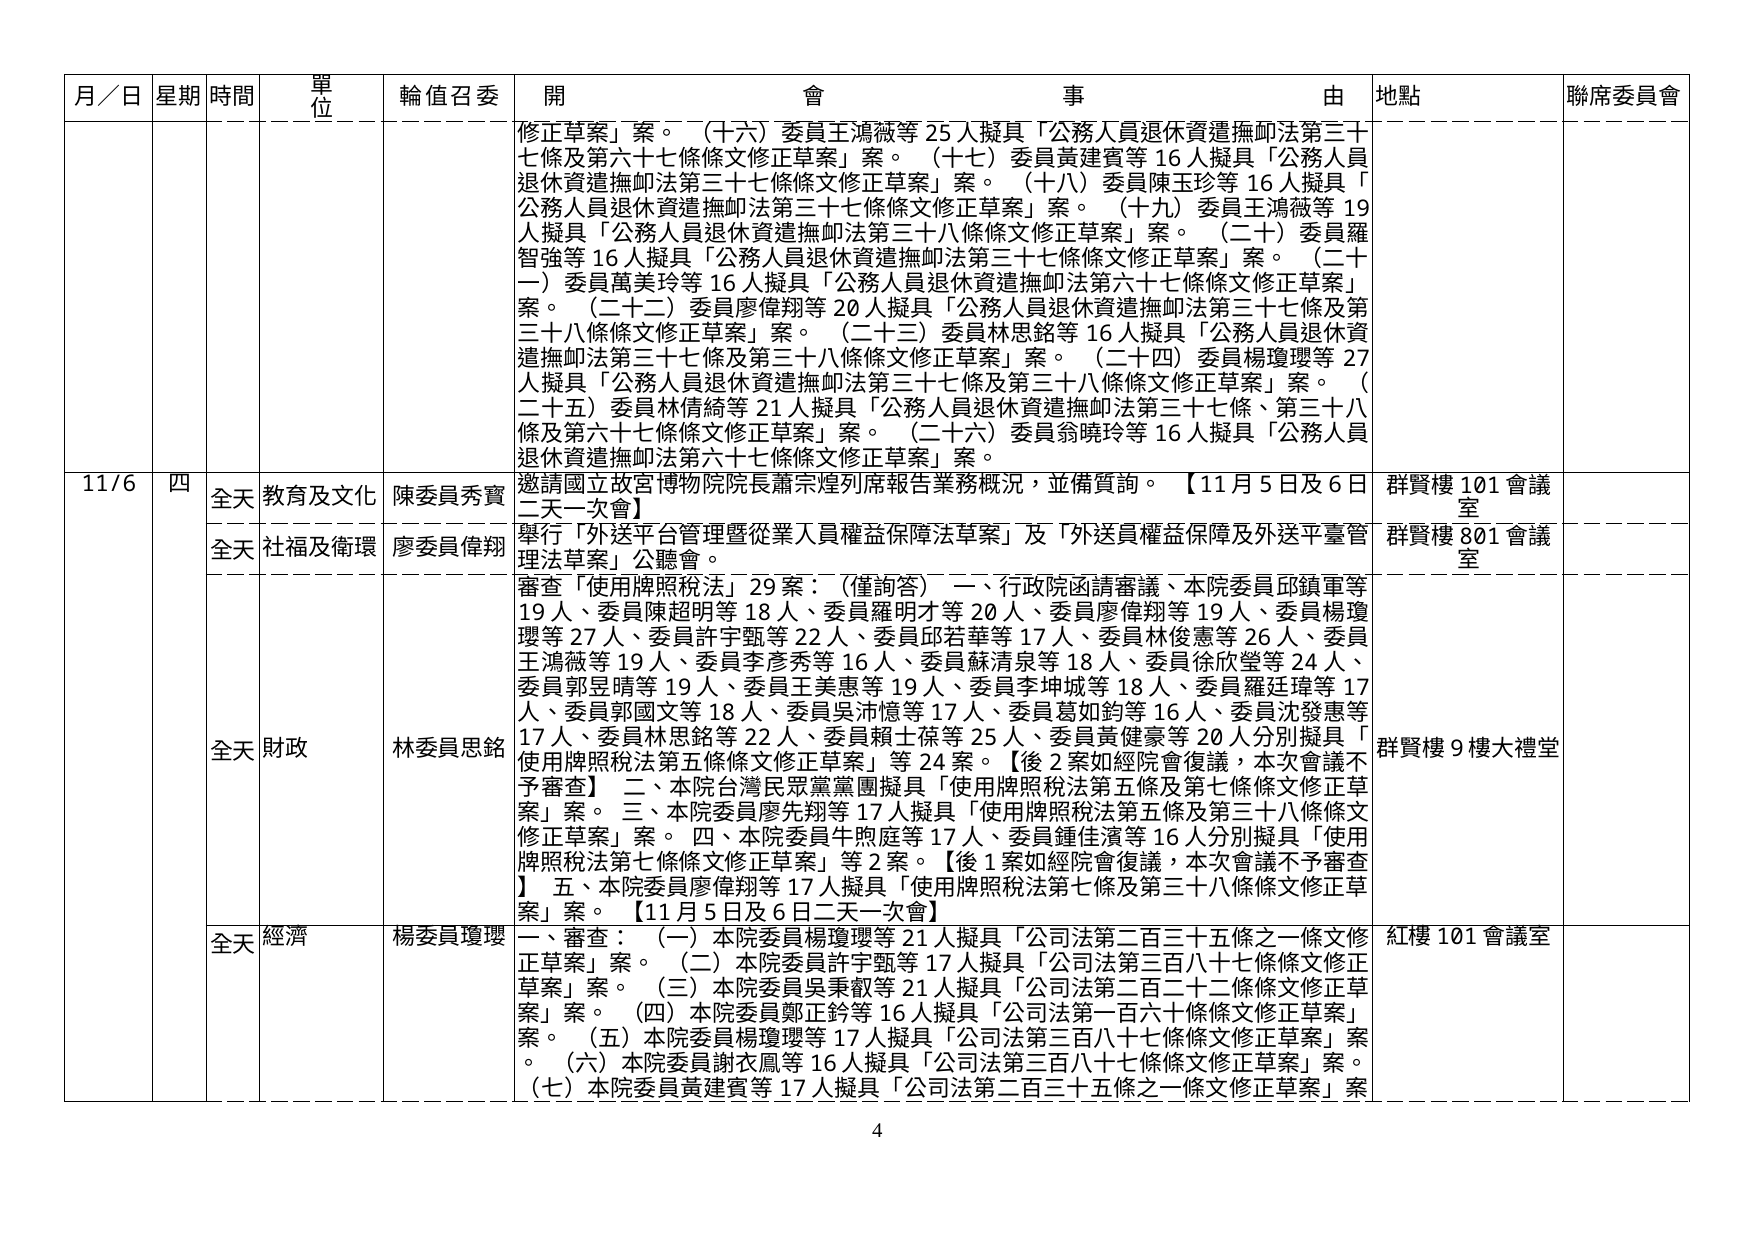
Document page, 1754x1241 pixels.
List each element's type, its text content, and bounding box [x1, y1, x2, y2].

table_header 單 位 [260, 75, 383, 121]
table_cell 財政 [260, 574, 383, 925]
table_header 開會事由 [515, 75, 1372, 121]
table_cell 陳委員秀寳 [384, 473, 514, 523]
table_cell [1564, 926, 1689, 1101]
table_cell 四 [153, 473, 206, 1101]
table_cell [260, 121, 383, 472]
table_header 月／日 [65, 75, 152, 121]
table_cell 11/6 [65, 473, 152, 1101]
table_cell 社福及衛環 [260, 523, 383, 574]
table_cell 邀請國立故宮博物院院長蕭宗煌列席報告業務概況，並備質詢。 【11月5日及6日二天一次會】 [515, 473, 1372, 523]
table_cell 群賢樓801會議室 [1373, 523, 1563, 574]
table_cell 廖委員偉翔 [384, 523, 514, 574]
table_cell 教育及文化 [260, 473, 383, 523]
table_cell [65, 122, 152, 472]
table_cell 審查「使用牌照稅法」29案：（僅詢答） 一、行政院函請審議、本院委員邱鎮軍等19人、委員陳超明等18人、委員羅明才等20人、委員廖偉翔等19人、委員楊瓊瓔等27人、委員許宇甄等22人、委員邱若華等17人、委員林俊憲等26人、委員王鴻薇等19人、委員李彥秀等16人、委員蘇清泉等18人、委員徐欣瑩等24人、委員郭昱晴等19人、委員王美惠等19人、委員李坤城等18人、委員羅廷瑋等17人、委員郭國文等18人、委員吳沛憶等17人、委員葛如鈞等16人、委員沈發惠等17人、委員林思銘等22人、委員賴士葆等25人、委員黃健豪等20人分別擬具「使用牌照稅法第五條條文修正草案」等24案。【後2案如經院會復議，本次會議不予審查】 二、本院台灣民眾黨黨團擬具「使用牌照稅法第五條及第七條條文修正草案」案。 三、本院委員廖先翔等17人擬具「使用牌照稅法第五條及第三十八條條文修正草案」案。 四、本院委員牛煦庭等17人、委員鍾佳濱等16人分別擬具「使用牌照稅法第七條條文修正草案」等2案。【後1案如經院會復議，本次會議不予審查】 五、本院委員廖偉翔等17人擬具「使用牌照稅法第七條及第三十八條條文修正草案」案。 【11月5日及6日二天一次會】 [515, 574, 1372, 925]
table_cell [1564, 523, 1689, 574]
table_cell 經濟 [260, 926, 383, 1101]
table_cell 全天 [207, 574, 259, 925]
table_cell 紅樓101會議室 [1373, 926, 1563, 1101]
table_cell 修正草案」案。 （十六）委員王鴻薇等25人擬具「公務人員退休資遣撫卹法第三十七條及第六十七條條文修正草案」案。 （十七）委員黃建賓等16人擬具「公務人員退休資遣撫卹法第三十七條條文修正草案」案。 （十八）委員陳玉珍等16人擬具「公務人員退休資遣撫卹法第三十七條條文修正草案」案。 （十九）委員王鴻薇等19人擬具「公務人員退休資遣撫卹法第三十八條條文修正草案」案。 （二十）委員羅智強等16人擬具「公務人員退休資遣撫卹法第三十七條條文修正草案」案。 （二十一）委員萬美玲等16人擬具「公務人員退休資遣撫卹法第六十七條條文修正草案」案。 （二十二）委員廖偉翔等20人擬具「公務人員退休資遣撫卹法第三十七條及第三十八條條文修正草案」案。 （二十三）委員林思銘等16人擬具「公務人員退休資遣撫卹法第三十七條及第三十八條條文修正草案」案。 （二十四）委員楊瓊瓔等27人擬具「公務人員退休資遣撫卹法第三十七條及第三十八條條文修正草案」案。 （二十五）委員林倩綺等21人擬具「公務人員退休資遣撫卹法第三十七條、第三十八條及第六十七條條文修正草案」案。 （二十六）委員翁曉玲等16人擬具「公務人員退休資遣撫卹法第六十七條條文修正草案」案。 [515, 121, 1372, 472]
table_cell 群賢樓9樓大禮堂 [1373, 574, 1563, 925]
table_cell 全天 [207, 523, 259, 574]
table_cell 楊委員瓊瓔 [384, 926, 514, 1101]
table_cell [1373, 121, 1563, 472]
table_cell 群賢樓101會議室 [1373, 473, 1563, 523]
table_cell 全天 [207, 926, 259, 1101]
table_cell 全天 [207, 473, 259, 523]
table_cell 林委員思銘 [384, 574, 514, 925]
table_cell [207, 121, 259, 472]
table_header 星期 [153, 75, 206, 121]
table_cell [153, 122, 206, 472]
table_cell [384, 121, 514, 472]
table_cell [1564, 574, 1689, 925]
table_cell 一、審查： （一）本院委員楊瓊瓔等21人擬具「公司法第二百三十五條之一條文修正草案」案。 （二）本院委員許宇甄等17人擬具「公司法第三百八十七條條文修正草案」案。 （三）本院委員吳秉叡等21人擬具「公司法第二百二十二條條文修正草案」案。 （四）本院委員鄭正鈐等16人擬具「公司法第一百六十條條文修正草案」案。 （五）本院委員楊瓊瓔等17人擬具「公司法第三百八十七條條文修正草案」案。 （六）本院委員謝衣鳯等16人擬具「公司法第三百八十七條條文修正草案」案。 （七）本院委員黃建賓等17人擬具「公司法第二百三十五條之一條文修正草案」案 [515, 926, 1372, 1101]
table_header 時間 [207, 75, 259, 121]
table_header 地點 [1373, 75, 1563, 121]
table_cell 舉行「外送平台管理暨從業人員權益保障法草案」及「外送員權益保障及外送平臺管理法草案」公聽會。 [515, 523, 1372, 574]
table_cell [1564, 121, 1689, 472]
table_header 輪值召委 [384, 75, 514, 121]
table_cell [1564, 473, 1689, 523]
table_header 聯席委員會 [1564, 75, 1689, 121]
